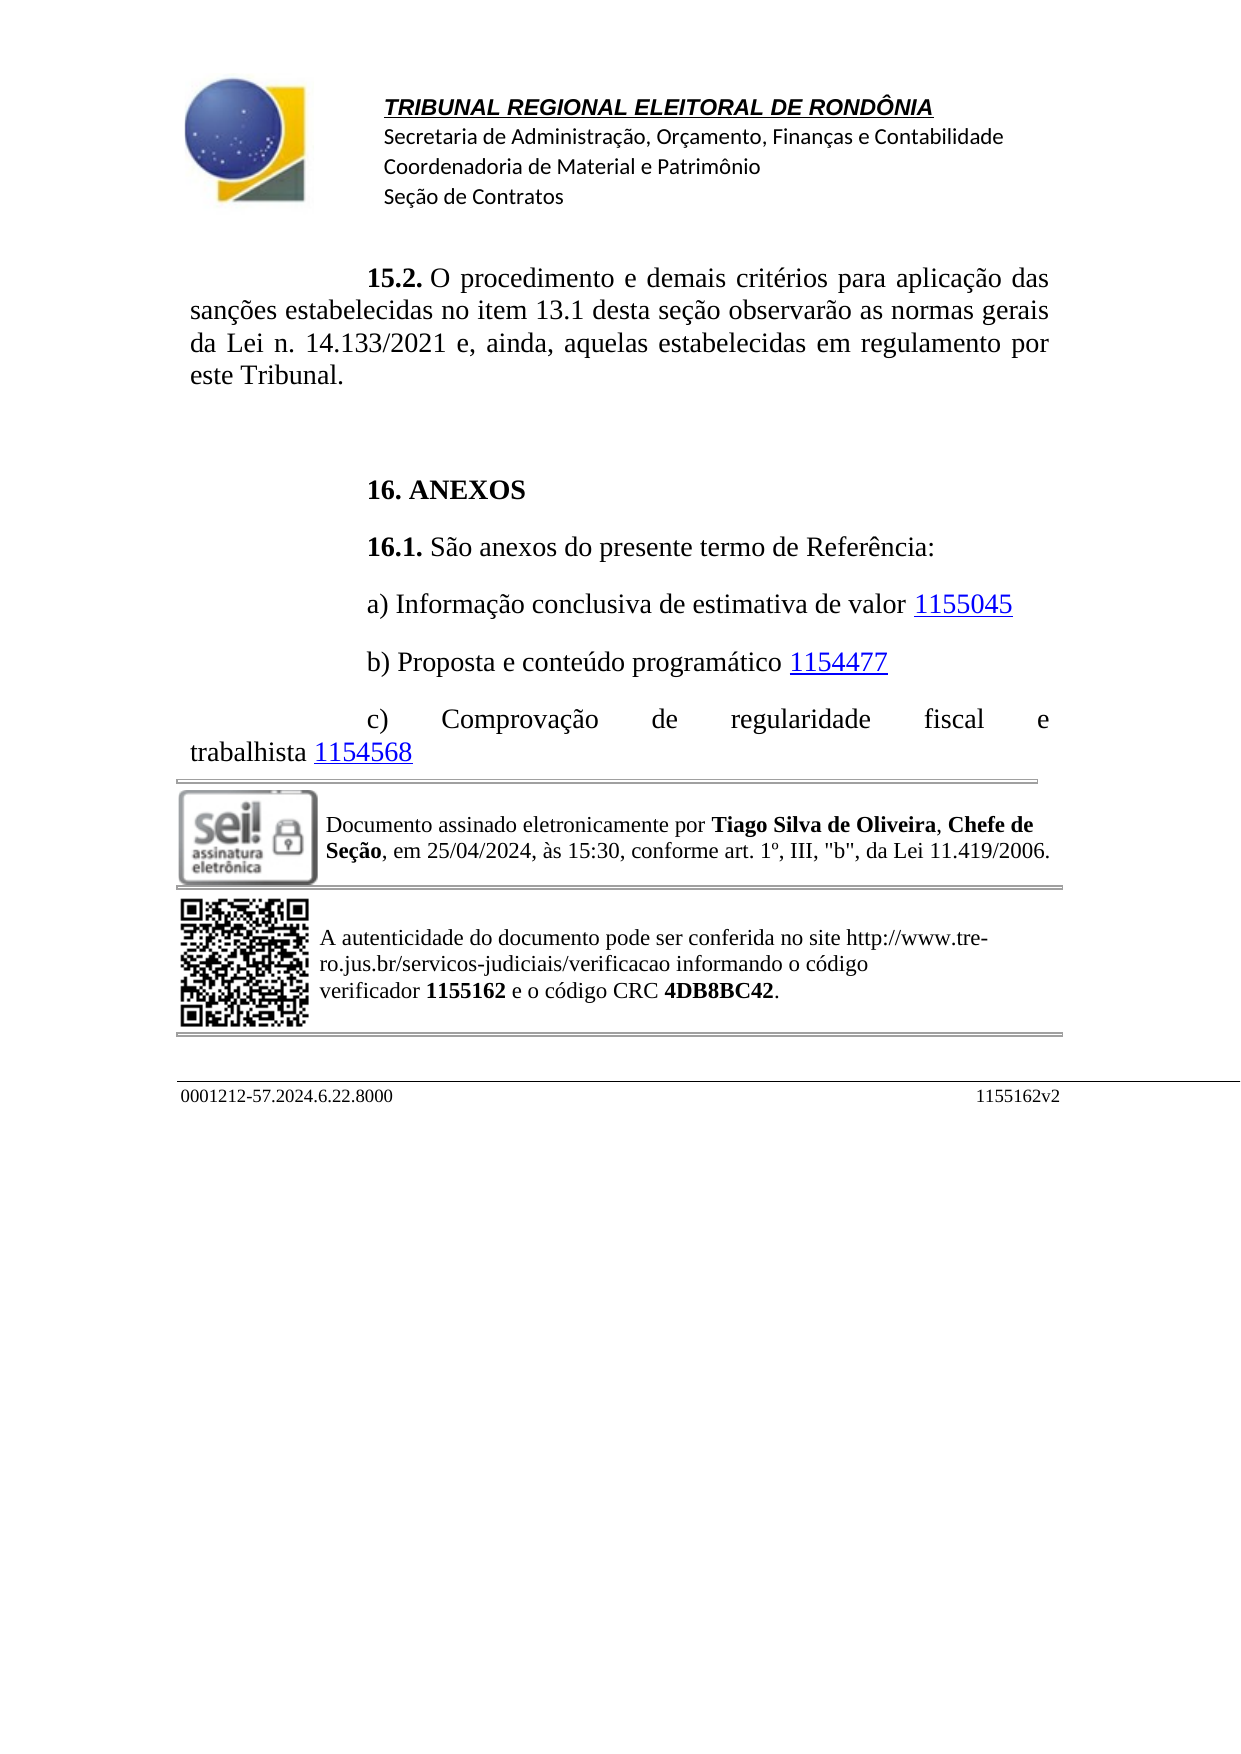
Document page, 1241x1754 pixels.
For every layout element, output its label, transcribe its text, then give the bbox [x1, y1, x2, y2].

text 16.1. São anexos do presente termo de Referência: [190, 530, 1051, 563]
text 16. ANEXOS [190, 473, 1051, 505]
table_header 0001212-57.2024.6.22.8000 [177, 1082, 620, 1109]
table_header 1155162v2 [620, 1082, 1063, 1109]
text a) Informação conclusiva de estimativa de valor 1155045 [190, 588, 1051, 620]
text b) Proposta e conteúdo programático 1154477 [190, 645, 1051, 677]
table_header Documento assinado eletronicamente por Tiago Silva de Oliveira, Chefe de Seção, em 25/04/2024, às 15:30, conforme art. 1º, III, "b", da Lei 11.419/2006. [324, 789, 1072, 886]
table_header A autenticidade do documento pode ser conferida no site http://www.tre-ro.jus.br/servicos-judiciais/verificacao informando o código verificador 1155162 e o código CRC 4DB8BC42. [318, 896, 1072, 1031]
table_header [177, 896, 318, 1031]
table_header [177, 789, 324, 885]
text 15.2. O procedimento e demais critérios para aplicação das sanções estabelecidas no item 13.1 desta seção observarão as normas gerais da Lei n. 14.133/2021 e, ainda, aquelas estabelecidas em regulamento por este Tribunal. [190, 261, 1051, 390]
text c) Comprovação de regularidade fiscal e trabalhista 1154568 [190, 702, 1051, 767]
